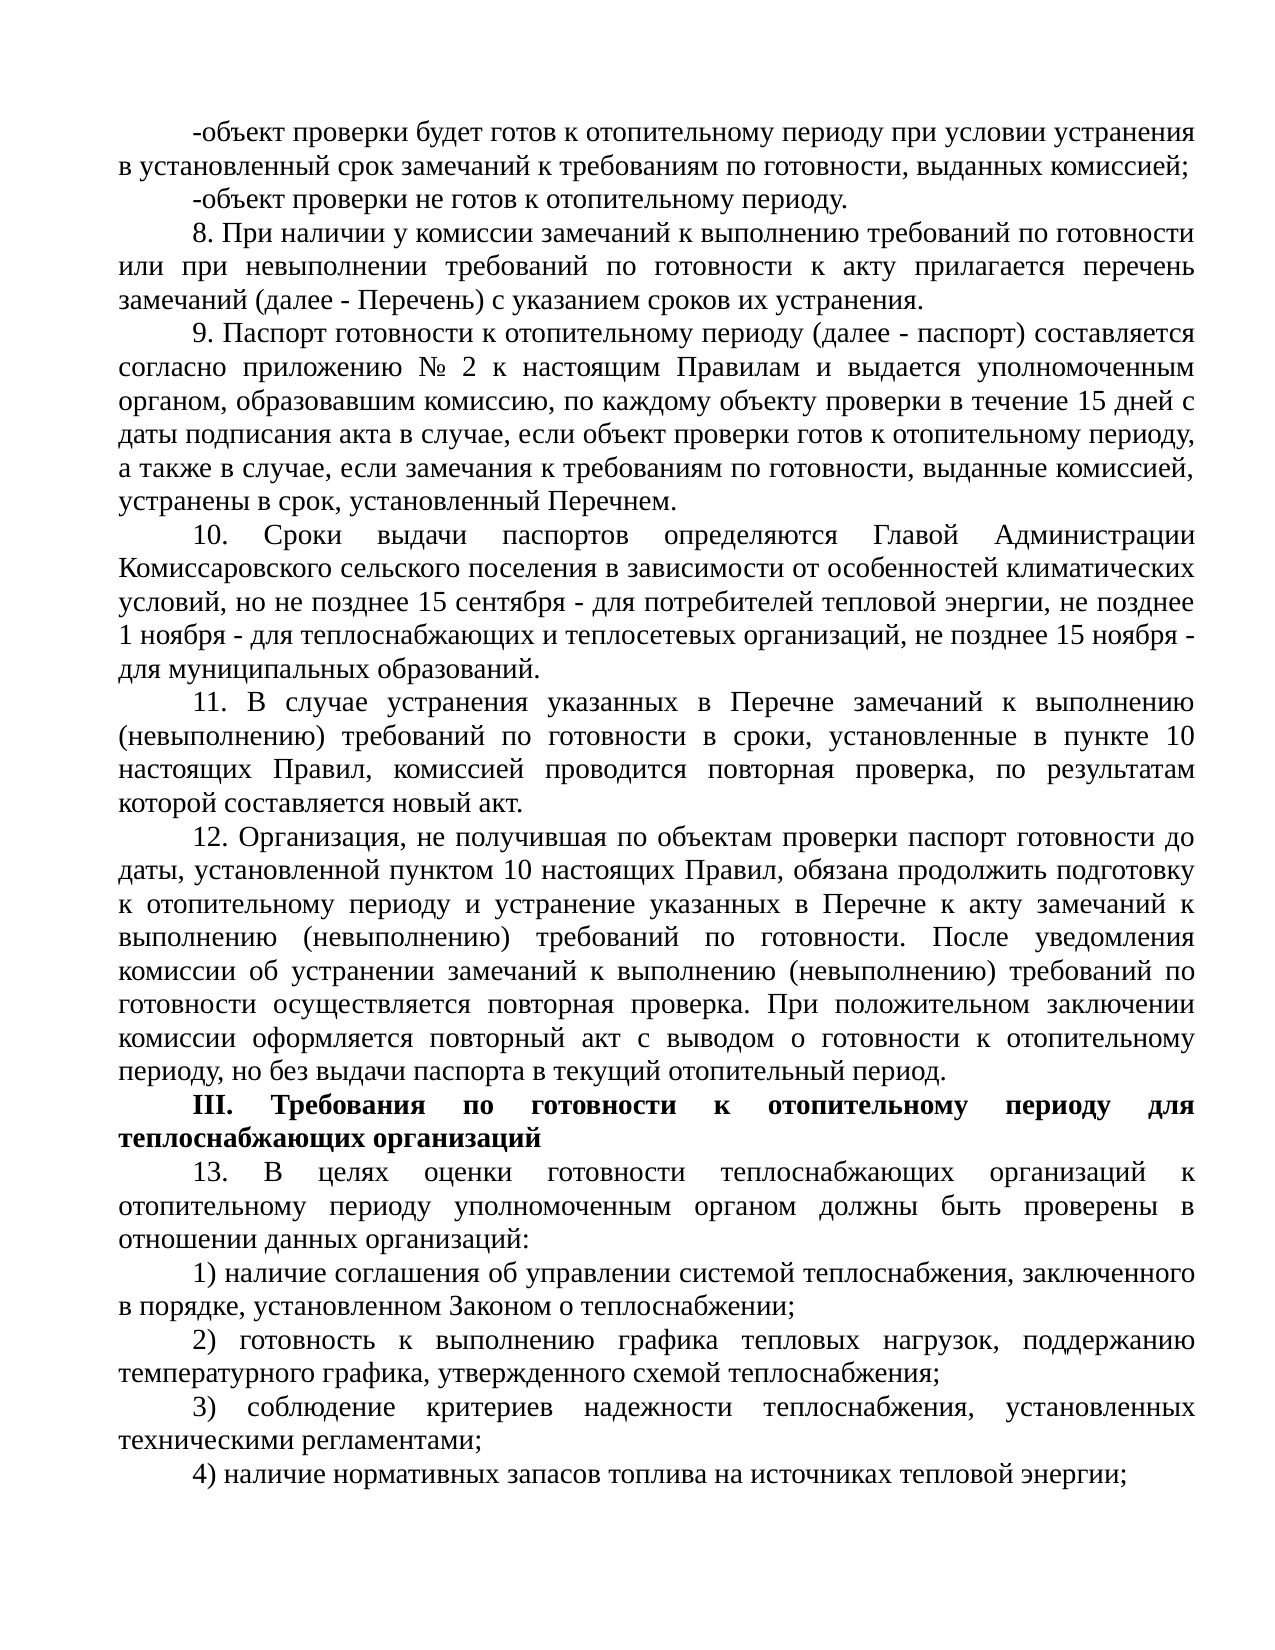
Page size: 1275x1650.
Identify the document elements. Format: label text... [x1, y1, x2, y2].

text -объект проверки будет готов к отопительному периоду при условии устранения в установленный срок замечаний к требованиям по готовности, выданных комиссией; [118, 114, 1196, 181]
text 4) наличие нормативных запасов топлива на источниках тепловой энергии; [118, 1456, 1196, 1489]
text 13. В целях оценки готовности теплоснабжающих организаций к отопительному периоду уполномоченным органом должны быть проверены в отношении данных организаций: [118, 1154, 1196, 1255]
text 12. Организация, не получившая по объектам проверки паспорт готовности до даты, установленной пунктом 10 настоящих Правил, обязана продолжить подготовку к отопительному периоду и устранение указанных в Перечне к акту замечаний к выполнению (невыполнению) требований по готовности. После уведомления комиссии об устранении замечаний к выполнению (невыполнению) требований по готовности осуществляется повторная проверка. При положительном заключении комиссии оформляется повторный акт с выводом о готовности к отопительному периоду, но без выдачи паспорта в текущий отопительный период. [118, 819, 1196, 1087]
text 8. При наличии у комиссии замечаний к выполнению требований по готовности или при невыполнении требований по готовности к акту прилагается перечень замечаний (далее - Перечень) с указанием сроков их устранения. [118, 215, 1196, 316]
text 2) готовность к выполнению графика тепловых нагрузок, поддержанию температурного графика, утвержденного схемой теплоснабжения; [118, 1322, 1196, 1389]
text III. Требования по готовности к отопительному периоду для теплоснабжающих организаций [118, 1087, 1196, 1154]
text 9. Паспорт готовности к отопительному периоду (далее - паспорт) составляется согласно приложению № 2 к настоящим Правилам и выдается уполномоченным органом, образовавшим комиссию, по каждому объекту проверки в течение 15 дней с даты подписания акта в случае, если объект проверки готов к отопительному периоду, а также в случае, если замечания к требованиям по готовности, выданные комиссией, устранены в срок, установленный Перечнем. [118, 316, 1196, 517]
text 10. Сроки выдачи паспортов определяются Главой Администрации Комиссаровского сельского поселения в зависимости от особенностей климатических условий, но не позднее 15 сентября - для потребителей тепловой энергии, не позднее 1 ноября - для теплоснабжающих и теплосетевых организаций, не позднее 15 ноября - для муниципальных образований. [118, 517, 1196, 684]
text 1) наличие соглашения об управлении системой теплоснабжения, заключенного в порядке, установленном Законом о теплоснабжении; [118, 1255, 1196, 1322]
text 11. В случае устранения указанных в Перечне замечаний к выполнению (невыполнению) требований по готовности в сроки, установленные в пункте 10 настоящих Правил, комиссией проводится повторная проверка, по результатам которой составляется новый акт. [118, 684, 1196, 819]
text -объект проверки не готов к отопительному периоду. [118, 181, 1196, 215]
text 3) соблюдение критериев надежности теплоснабжения, установленных техническими регламентами; [118, 1389, 1196, 1456]
